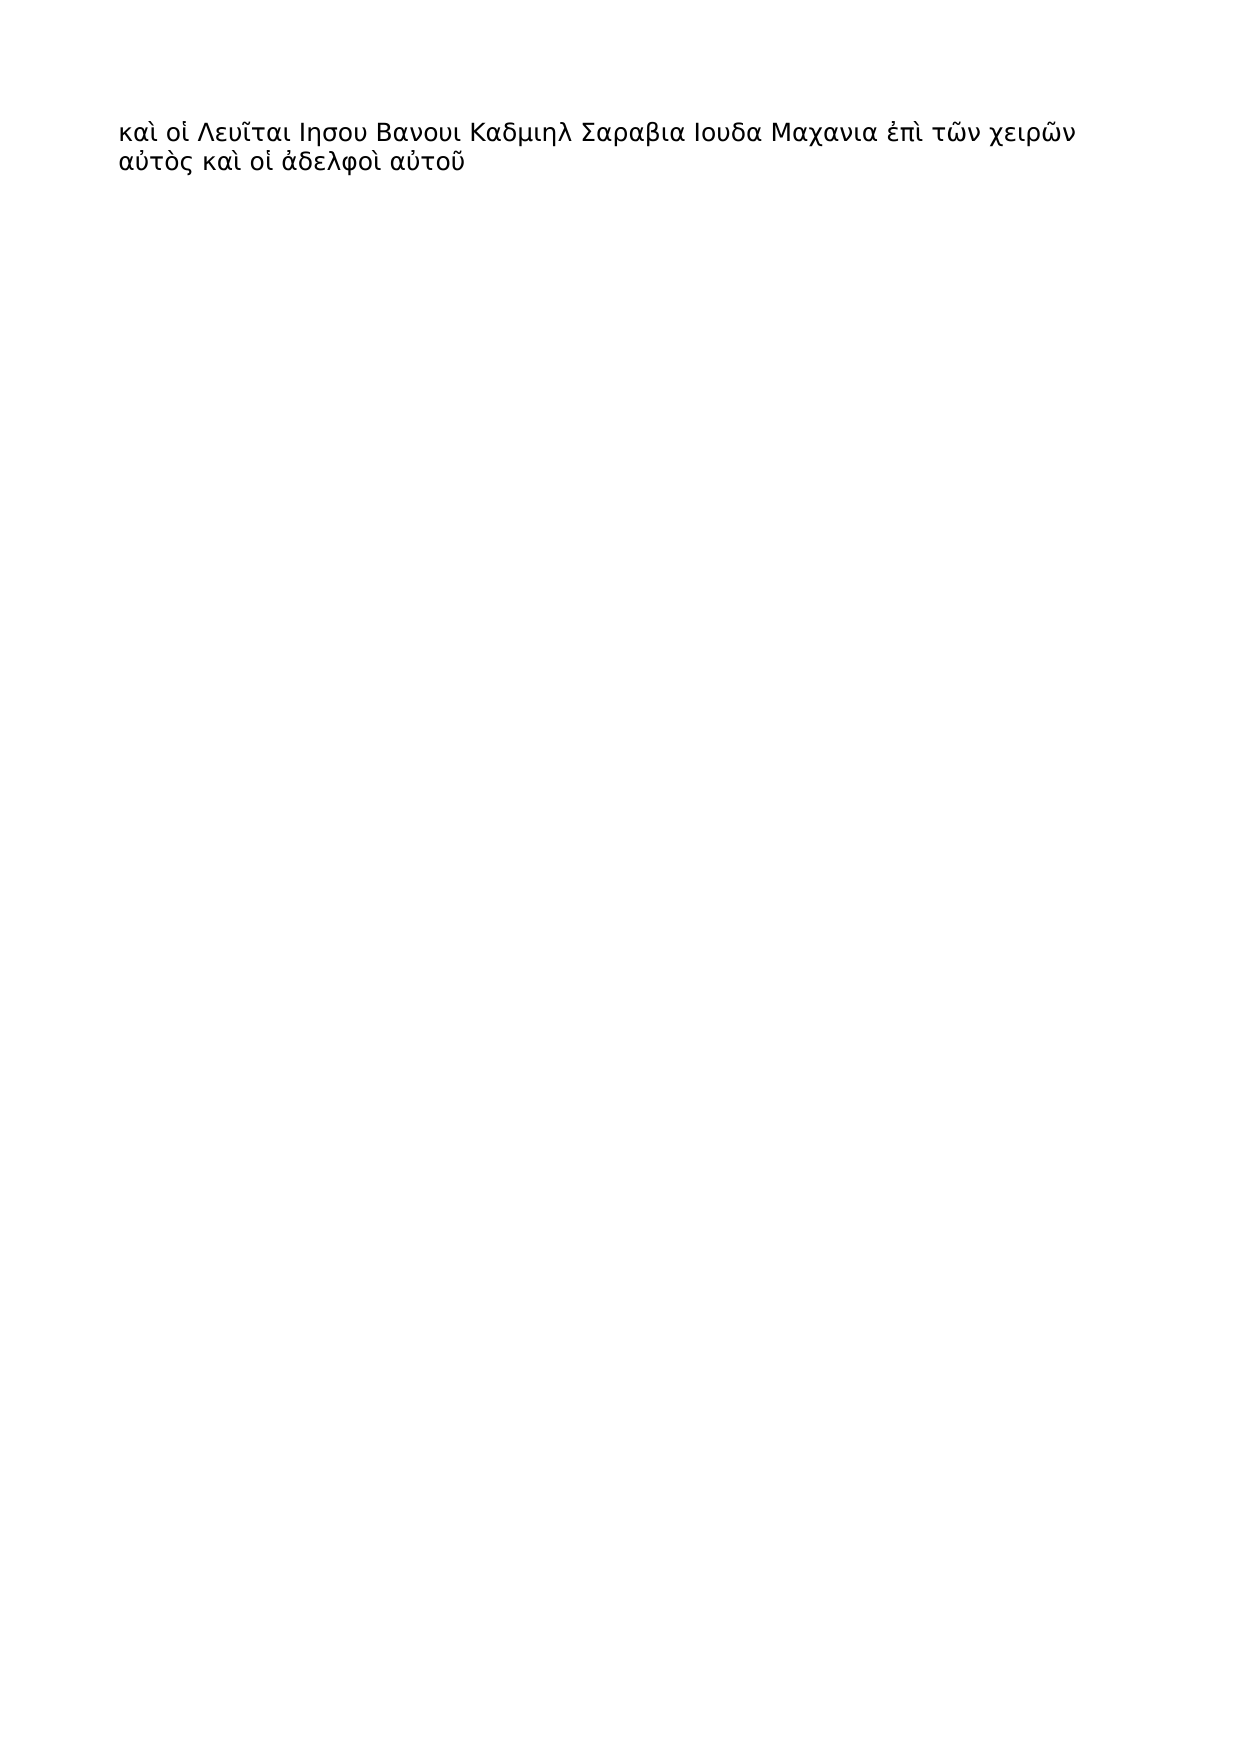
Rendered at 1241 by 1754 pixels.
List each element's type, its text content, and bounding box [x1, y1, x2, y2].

text καὶ οἱ Λευῖται Ιησου Βανουι Καδμιηλ Σαραβια Ιουδα Μαχανια ἐπὶ τῶν χειρῶν αὐτὸς καὶ οἱ ἀδελφοὶ αὐτοῦ [118, 118, 1122, 176]
